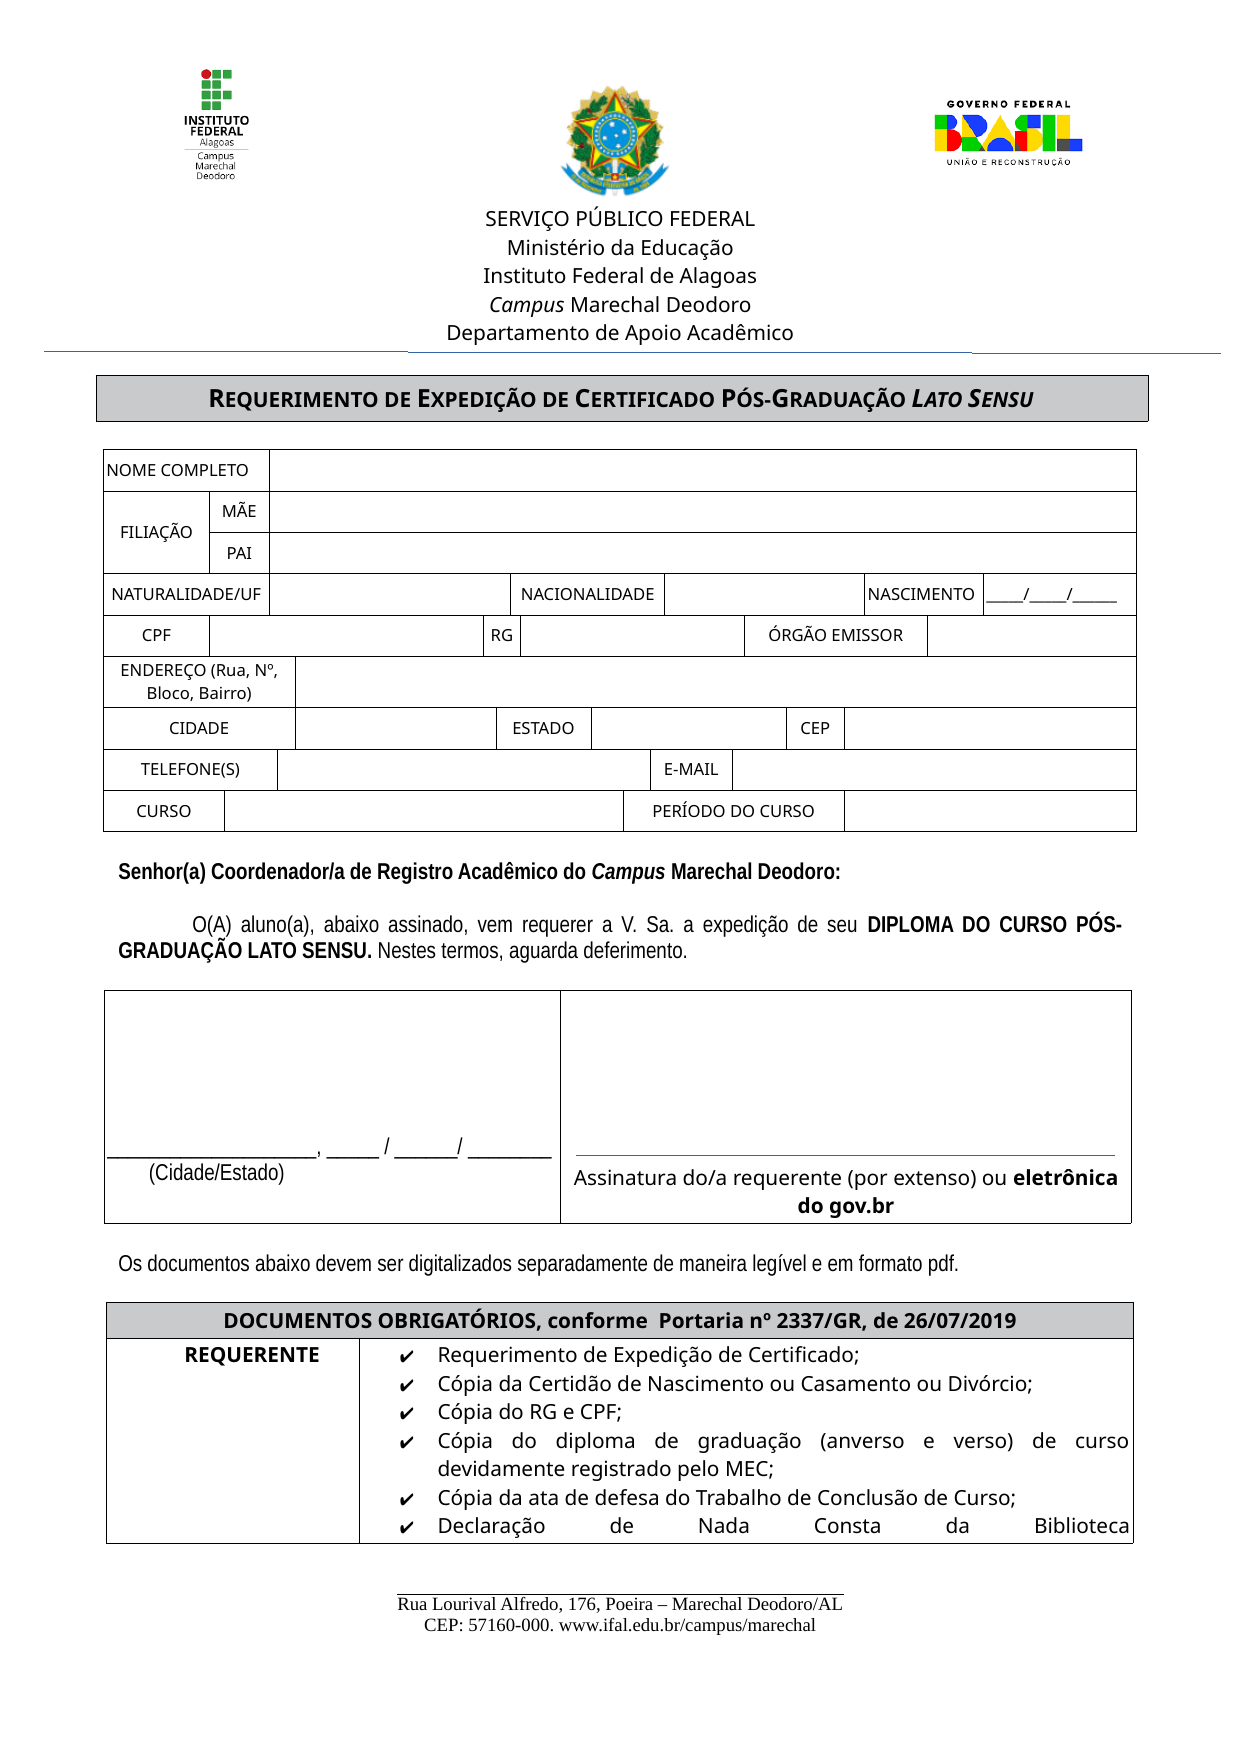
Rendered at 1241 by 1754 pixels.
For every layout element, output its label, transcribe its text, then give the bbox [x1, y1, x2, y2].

text Senhor(a) Coordenador/a de Registro Acadêmico do Campus Marechal Deodoro: [118, 858, 1122, 884]
table_cell CEP [787, 708, 844, 749]
picture [149, 55, 286, 191]
table_header REQUERIMENTO DE EXPEDIÇÃO DE CERTIFICADO PÓS-GRADUAÇÃO LATO SENSU [97, 376, 1148, 421]
text Os documentos abaixo devem ser digitalizados separadamente de maneira legível e em formato pdf. [118, 1249, 1122, 1276]
table_header Assinatura do/a requerente (por extenso) ou eletrônica do gov.br [561, 991, 1131, 1223]
table_cell Requerimento de Expedição de Certificado; Cópia da Certidão de Nascimento ou Casamento ou Divórcio; Cópia do RG e CPF; Cópia do diploma de graduação (anverso e verso) de curso devidamente registrado pelo MEC; Cópia da ata de defesa do Trabalho de Conclusão de Curso; Declaração de Nada Consta da Biblioteca [360, 1339, 1133, 1543]
table_cell ESTADO [497, 708, 591, 749]
text Ministério da Educação [118, 233, 1122, 261]
table_cell [270, 574, 510, 614]
table_cell REQUERENTE [107, 1339, 359, 1543]
table_cell ENDEREÇO (Rua, Nº, Bloco, Bairro) [104, 657, 295, 707]
table_cell ÓRGÃO EMISSOR [745, 616, 927, 656]
table_cell PERÍODO DO CURSO [624, 791, 844, 831]
table_cell PAI [210, 533, 269, 573]
text SERVIÇO PÚBLICO FEDERAL [118, 204, 1122, 233]
table_cell CPF [104, 616, 209, 656]
table_header [270, 450, 1136, 491]
table_cell [928, 616, 1136, 656]
table_cell [592, 708, 786, 749]
table_cell [296, 657, 1136, 707]
table_cell NASCIMENTO [865, 574, 983, 614]
text Instituto Federal de Alagoas [118, 261, 1122, 290]
table_header ____________________, _____ / ______/ ________ (Cidade/Estado) [105, 991, 560, 1223]
table_cell [296, 708, 496, 749]
table_header DOCUMENTOS OBRIGATÓRIOS, conforme Portaria nº 2337/GR, de 26/07/2019 [107, 1303, 1133, 1338]
text Campus Marechal Deodoro [118, 290, 1122, 318]
table_cell [270, 492, 1136, 532]
table_cell [733, 750, 1136, 790]
picture [885, 64, 1130, 202]
table_cell [270, 533, 1136, 573]
text O(A) aluno(a), abaixo assinado, vem requerer a V. Sa. a expedição de seu DIPLOMA DO CURSO PÓS-GRADUAÇÃO LATO SENSU. Nestes termos, aguarda deferimento. [118, 911, 1122, 963]
table_header NOME COMPLETO [104, 450, 269, 491]
table_cell [845, 708, 1136, 749]
table_cell [278, 750, 650, 790]
table_cell [210, 616, 483, 656]
table_cell _____/_____/______ [984, 574, 1136, 614]
table_cell [225, 791, 623, 831]
table_cell [845, 791, 1136, 831]
table_cell CURSO [104, 791, 224, 831]
picture [557, 83, 673, 199]
table_cell E-MAIL [651, 750, 732, 790]
table_cell CIDADE [104, 708, 295, 749]
table_cell TELEFONE(S) [104, 750, 277, 790]
table_cell FILIAÇÃO [104, 492, 209, 573]
table_cell MÃE [210, 492, 269, 532]
text Departamento de Apoio Acadêmico [118, 318, 1122, 347]
table_cell NATURALIDADE/UF [104, 574, 269, 614]
table_cell [521, 616, 744, 656]
table_cell NACIONALIDADE [511, 574, 664, 614]
table_cell RG [484, 616, 520, 656]
table_cell [665, 574, 864, 614]
